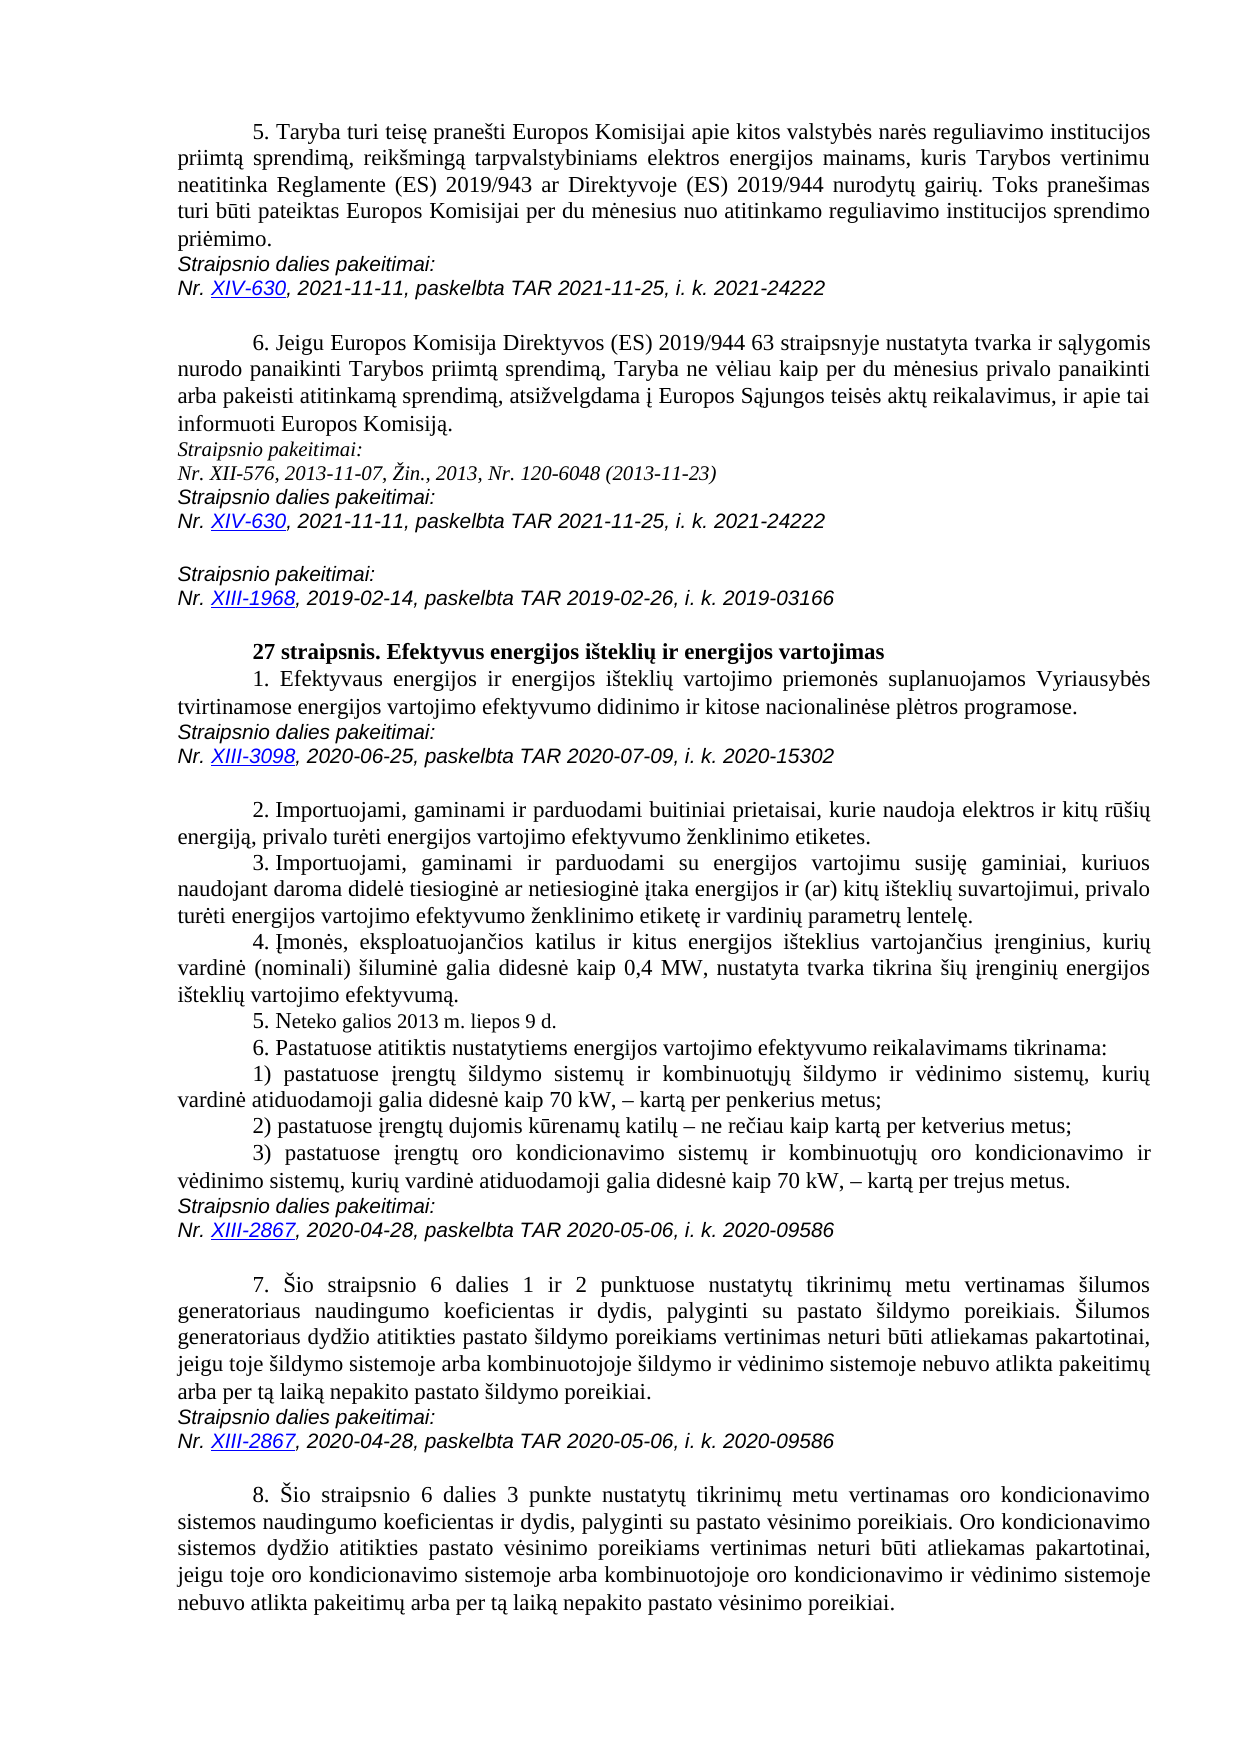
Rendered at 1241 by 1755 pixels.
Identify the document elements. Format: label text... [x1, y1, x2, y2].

text Straipsnio pakeitimai: [177, 562, 1152, 586]
text 8. Šio straipsnio 6 dalies 3 punkte nustatytų tikrinimų metu vertinamas oro kondicionavimo sistemos naudingumo koeficientas ir dydis, palyginti su pastato vėsinimo poreikiais. Oro kondicionavimo sistemos dydžio atitikties pastato vėsinimo poreikiams vertinimas neturi būti atliekamas pakartotinai, jeigu toje oro kondicionavimo sistemoje arba kombinuotojoje oro kondicionavimo ir vėdinimo sistemoje nebuvo atlikta pakeitimų arba per tą laiką nepakito pastato vėsinimo poreikiai. [177, 1482, 1152, 1616]
text 6. Jeigu Europos Komisija Direktyvos (ES) 2019/944 63 straipsnyje nustatyta tvarka ir sąlygomis nurodo panaikinti Tarybos priimtą sprendimą, Taryba ne vėliau kaip per du mėnesius privalo panaikinti arba pakeisti atitinkamą sprendimą, atsižvelgdama į Europos Sąjungos teisės aktų reikalavimus, ir apie tai informuoti Europos Komisiją. [177, 329, 1152, 437]
text 3) pastatuose įrengtų oro kondicionavimo sistemų ir kombinuotųjų oro kondicionavimo ir vėdinimo sistemų, kurių vardinė atiduodamoji galia didesnė kaip 70 kW, – kartą per trejus metus. [177, 1139, 1152, 1194]
text 5. Neteko galios 2013 m. liepos 9 d. [177, 1007, 1152, 1033]
text Nr. XIV-630, 2021-11-11, paskelbta TAR 2021-11-25, i. k. 2021-24222 [177, 276, 1152, 300]
text Nr. XIII-3098, 2020-06-25, paskelbta TAR 2020-07-09, i. k. 2020-15302 [177, 744, 1152, 768]
text 1. Efektyvaus energijos ir energijos išteklių vartojimo priemonės suplanuojamos Vyriausybės tvirtinamose energijos vartojimo efektyvumo didinimo ir kitose nacionalinėse plėtros programose. [177, 664, 1152, 720]
text Straipsnio dalies pakeitimai: [177, 720, 1152, 744]
text Nr. XIV-630, 2021-11-11, paskelbta TAR 2021-11-25, i. k. 2021-24222 [177, 509, 1152, 533]
text 2) pastatuose įrengtų dujomis kūrenamų katilų – ne rečiau kaip kartą per ketverius metus; [177, 1113, 1152, 1139]
text Nr. XIII-2867, 2020-04-28, paskelbta TAR 2020-05-06, i. k. 2020-09586 [177, 1429, 1152, 1453]
text 5. Taryba turi teisę pranešti Europos Komisijai apie kitos valstybės narės reguliavimo institucijos priimtą sprendimą, reikšmingą tarpvalstybiniams elektros energijos mainams, kuris Tarybos vertinimu neatitinka Reglamente (ES) 2019/943 ar Direktyvoje (ES) 2019/944 nurodytų gairių. Toks pranešimas turi būti pateiktas Europos Komisijai per du mėnesius nuo atitinkamo reguliavimo institucijos sprendimo priėmimo. [177, 118, 1152, 252]
text Nr. XIII-2867, 2020-04-28, paskelbta TAR 2020-05-06, i. k. 2020-09586 [177, 1218, 1152, 1242]
text Straipsnio dalies pakeitimai: [177, 1194, 1152, 1218]
text 4. Įmonės, eksploatuojančios katilus ir kitus energijos išteklius vartojančius įrenginius, kurių vardinė (nominali) šiluminė galia didesnė kaip 0,4 MW, nustatyta tvarka tikrina šių įrenginių energijos išteklių vartojimo efektyvumą. [177, 928, 1152, 1007]
text Straipsnio dalies pakeitimai: [177, 1405, 1152, 1429]
text Straipsnio pakeitimai: [177, 437, 1152, 461]
text Straipsnio dalies pakeitimai: [177, 252, 1152, 276]
text 1) pastatuose įrengtų šildymo sistemų ir kombinuotųjų šildymo ir vėdinimo sistemų, kurių vardinė atiduodamoji galia didesnė kaip 70 kW, – kartą per penkerius metus; [177, 1060, 1152, 1113]
text 27 straipsnis. Efektyvus energijos išteklių ir energijos vartojimas [177, 638, 1152, 664]
text 2. Importuojami, gaminami ir parduodami buitiniai prietaisai, kurie naudoja elektros ir kitų rūšių energiją, privalo turėti energijos vartojimo efektyvumo ženklinimo etiketes. [177, 796, 1152, 849]
text Nr. XIII-1968, 2019-02-14, paskelbta TAR 2019-02-26, i. k. 2019-03166 [177, 586, 1152, 609]
text 3. Importuojami, gaminami ir parduodami su energijos vartojimu susiję gaminiai, kuriuos naudojant daroma didelė tiesioginė ar netiesioginė įtaka energijos ir (ar) kitų išteklių suvartojimui, privalo turėti energijos vartojimo efektyvumo ženklinimo etiketę ir vardinių parametrų lentelę. [177, 849, 1152, 928]
text Straipsnio dalies pakeitimai: [177, 485, 1152, 509]
text Nr. XII-576, 2013-11-07, Žin., 2013, Nr. 120-6048 (2013-11-23) [177, 461, 1152, 485]
text 7. Šio straipsnio 6 dalies 1 ir 2 punktuose nustatytų tikrinimų metu vertinamas šilumos generatoriaus naudingumo koeficientas ir dydis, palyginti su pastato šildymo poreikiais. Šilumos generatoriaus dydžio atitikties pastato šildymo poreikiams vertinimas neturi būti atliekamas pakartotinai, jeigu toje šildymo sistemoje arba kombinuotojoje šildymo ir vėdinimo sistemoje nebuvo atlikta pakeitimų arba per tą laiką nepakito pastato šildymo poreikiai. [177, 1271, 1152, 1405]
text 6. Pastatuose atitiktis nustatytiems energijos vartojimo efektyvumo reikalavimams tikrinama: [177, 1033, 1152, 1060]
